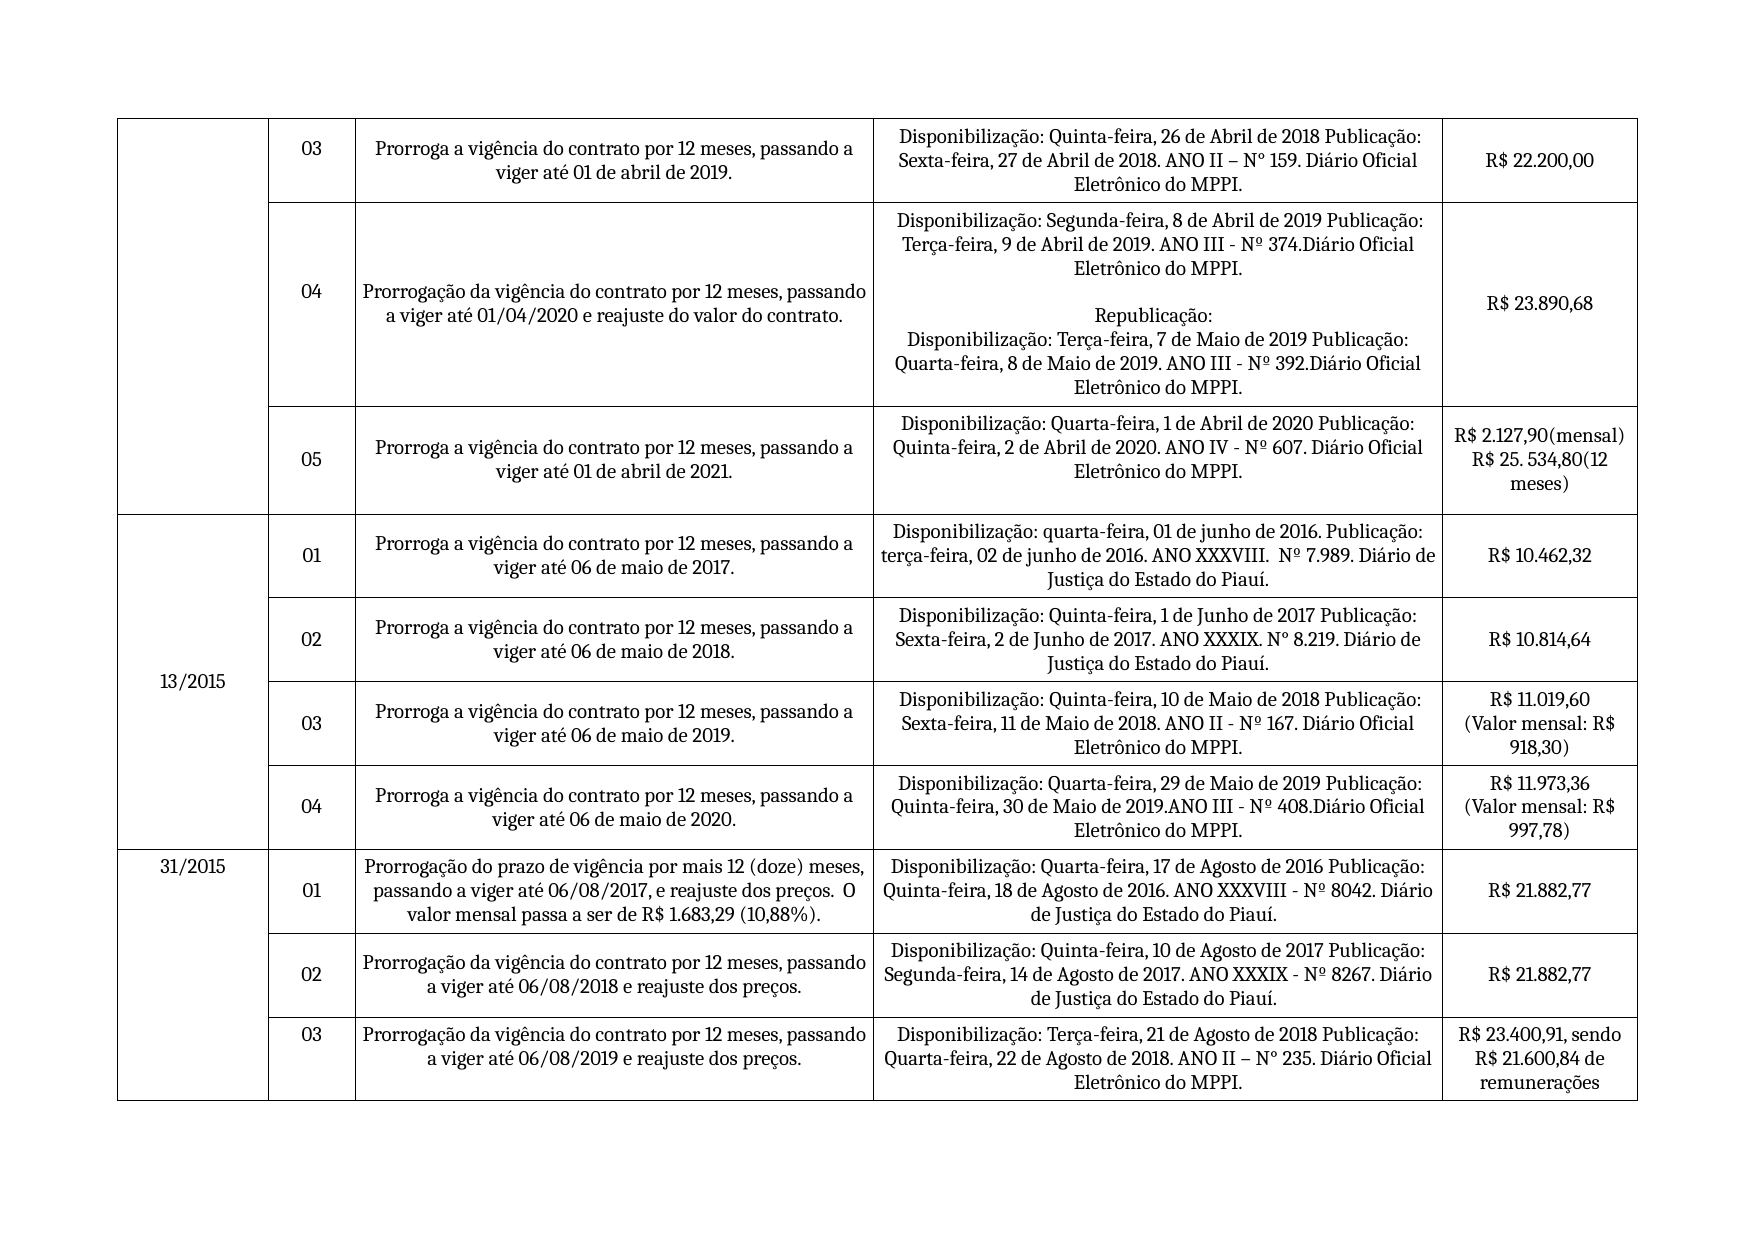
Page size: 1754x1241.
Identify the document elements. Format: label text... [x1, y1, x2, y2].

table_cell R$ 10.462,32 [1443, 515, 1637, 597]
table_cell 03 [269, 682, 355, 765]
table_cell Disponibilização: Quarta-feira, 17 de Agosto de 2016 Publicação: Quinta-feira, 18 de Agosto de 2016. ANO XXXVIII - Nº 8042. Diário de Justiça do Estado do Piauí. [874, 850, 1442, 933]
table_cell 13/2015 [118, 515, 268, 849]
table_cell Prorroga a vigência do contrato por 12 meses, passando a viger até 06 de maio de 2020. [356, 766, 873, 849]
table_cell R$ 10.814,64 [1443, 598, 1637, 681]
table_cell Disponibilização: Terça-feira, 21 de Agosto de 2018 Publicação: Quarta-feira, 22 de Agosto de 2018. ANO II – N° 235. Diário Oficial Eletrônico do MPPI. [874, 1018, 1442, 1100]
table_cell Prorroga a vigência do contrato por 12 meses, passando a viger até 06 de maio de 2019. [356, 682, 873, 765]
table_cell Disponibilização: quarta-feira, 01 de junho de 2016. Publicação: terça-feira, 02 de junho de 2016. ANO XXXVIII. Nº 7.989. Diário de Justiça do Estado do Piauí. [874, 515, 1442, 597]
table_cell 01 [269, 850, 355, 933]
table_cell R$ 22.200,00 [1443, 119, 1637, 202]
table_cell Disponibilização: Segunda-feira, 8 de Abril de 2019 Publicação: Terça-feira, 9 de Abril de 2019. ANO III - Nº 374.Diário Oficial Eletrônico do MPPI. Republicação: Disponibilização: Terça-feira, 7 de Maio de 2019 Publicação: Quarta-feira, 8 de Maio de 2019. ANO III - Nº 392.Diário Oficial Eletrônico do MPPI. [874, 203, 1442, 406]
table_cell [118, 119, 268, 513]
table_cell Prorroga a vigência do contrato por 12 meses, passando a viger até 01 de abril de 2019. [356, 119, 873, 202]
table_cell Disponibilização: Quinta-feira, 1 de Junho de 2017 Publicação: Sexta-feira, 2 de Junho de 2017. ANO XXXIX. N° 8.219. Diário de Justiça do Estado do Piauí. [874, 598, 1442, 681]
table_cell 04 [269, 203, 355, 406]
table_cell 01 [269, 515, 355, 597]
table_cell 31/2015 [118, 850, 268, 1100]
table_cell R$ 21.882,77 [1443, 850, 1637, 933]
table_cell 04 [269, 766, 355, 849]
table_cell 03 [269, 119, 355, 202]
table_cell R$ 11.019,60 (Valor mensal: R$ 918,30) [1443, 682, 1637, 765]
table_cell Disponibilização: Quarta-feira, 29 de Maio de 2019 Publicação: Quinta-feira, 30 de Maio de 2019.ANO III - Nº 408.Diário Oficial Eletrônico do MPPI. [874, 766, 1442, 849]
table_cell 03 [269, 1018, 355, 1100]
table_cell Prorrogação da vigência do contrato por 12 meses, passando a viger até 01/04/2020 e reajuste do valor do contrato. [356, 203, 873, 406]
table_cell Prorroga a vigência do contrato por 12 meses, passando a viger até 06 de maio de 2017. [356, 515, 873, 597]
table_cell R$ 11.973,36 (Valor mensal: R$ 997,78) [1443, 766, 1637, 849]
table_cell Prorroga a vigência do contrato por 12 meses, passando a viger até 06 de maio de 2018. [356, 598, 873, 681]
table_cell 02 [269, 934, 355, 1017]
table_cell R$ 21.882,77 [1443, 934, 1637, 1017]
table_cell R$ 23.890,68 [1443, 203, 1637, 406]
table_cell R$ 23.400,91, sendo R$ 21.600,84 de remunerações [1443, 1018, 1637, 1100]
table_cell Prorrogação do prazo de vigência por mais 12 (doze) meses, passando a viger até 06/08/2017, e reajuste dos preços. O valor mensal passa a ser de R$ 1.683,29 (10,88%). [356, 850, 873, 933]
table_cell Disponibilização: Quinta-feira, 26 de Abril de 2018 Publicação: Sexta-feira, 27 de Abril de 2018. ANO II – N° 159. Diário Oficial Eletrônico do MPPI. [874, 119, 1442, 202]
table_cell Prorrogação da vigência do contrato por 12 meses, passando a viger até 06/08/2018 e reajuste dos preços. [356, 934, 873, 1017]
table_cell Disponibilização: Quarta-feira, 1 de Abril de 2020 Publicação: Quinta-feira, 2 de Abril de 2020. ANO IV - Nº 607. Diário Oficial Eletrônico do MPPI. [874, 407, 1442, 513]
table_cell Disponibilização: Quinta-feira, 10 de Agosto de 2017 Publicação: Segunda-feira, 14 de Agosto de 2017. ANO XXXIX - Nº 8267. Diário de Justiça do Estado do Piauí. [874, 934, 1442, 1017]
table_cell Disponibilização: Quinta-feira, 10 de Maio de 2018 Publicação: Sexta-feira, 11 de Maio de 2018. ANO II - Nº 167. Diário Oficial Eletrônico do MPPI. [874, 682, 1442, 765]
table_cell 02 [269, 598, 355, 681]
table_cell Prorroga a vigência do contrato por 12 meses, passando a viger até 01 de abril de 2021. [356, 407, 873, 513]
table_cell R$ 2.127,90(mensal) R$ 25. 534,80(12 meses) [1443, 407, 1637, 513]
table_cell Prorrogação da vigência do contrato por 12 meses, passando a viger até 06/08/2019 e reajuste dos preços. [356, 1018, 873, 1100]
table_cell 05 [269, 407, 355, 513]
